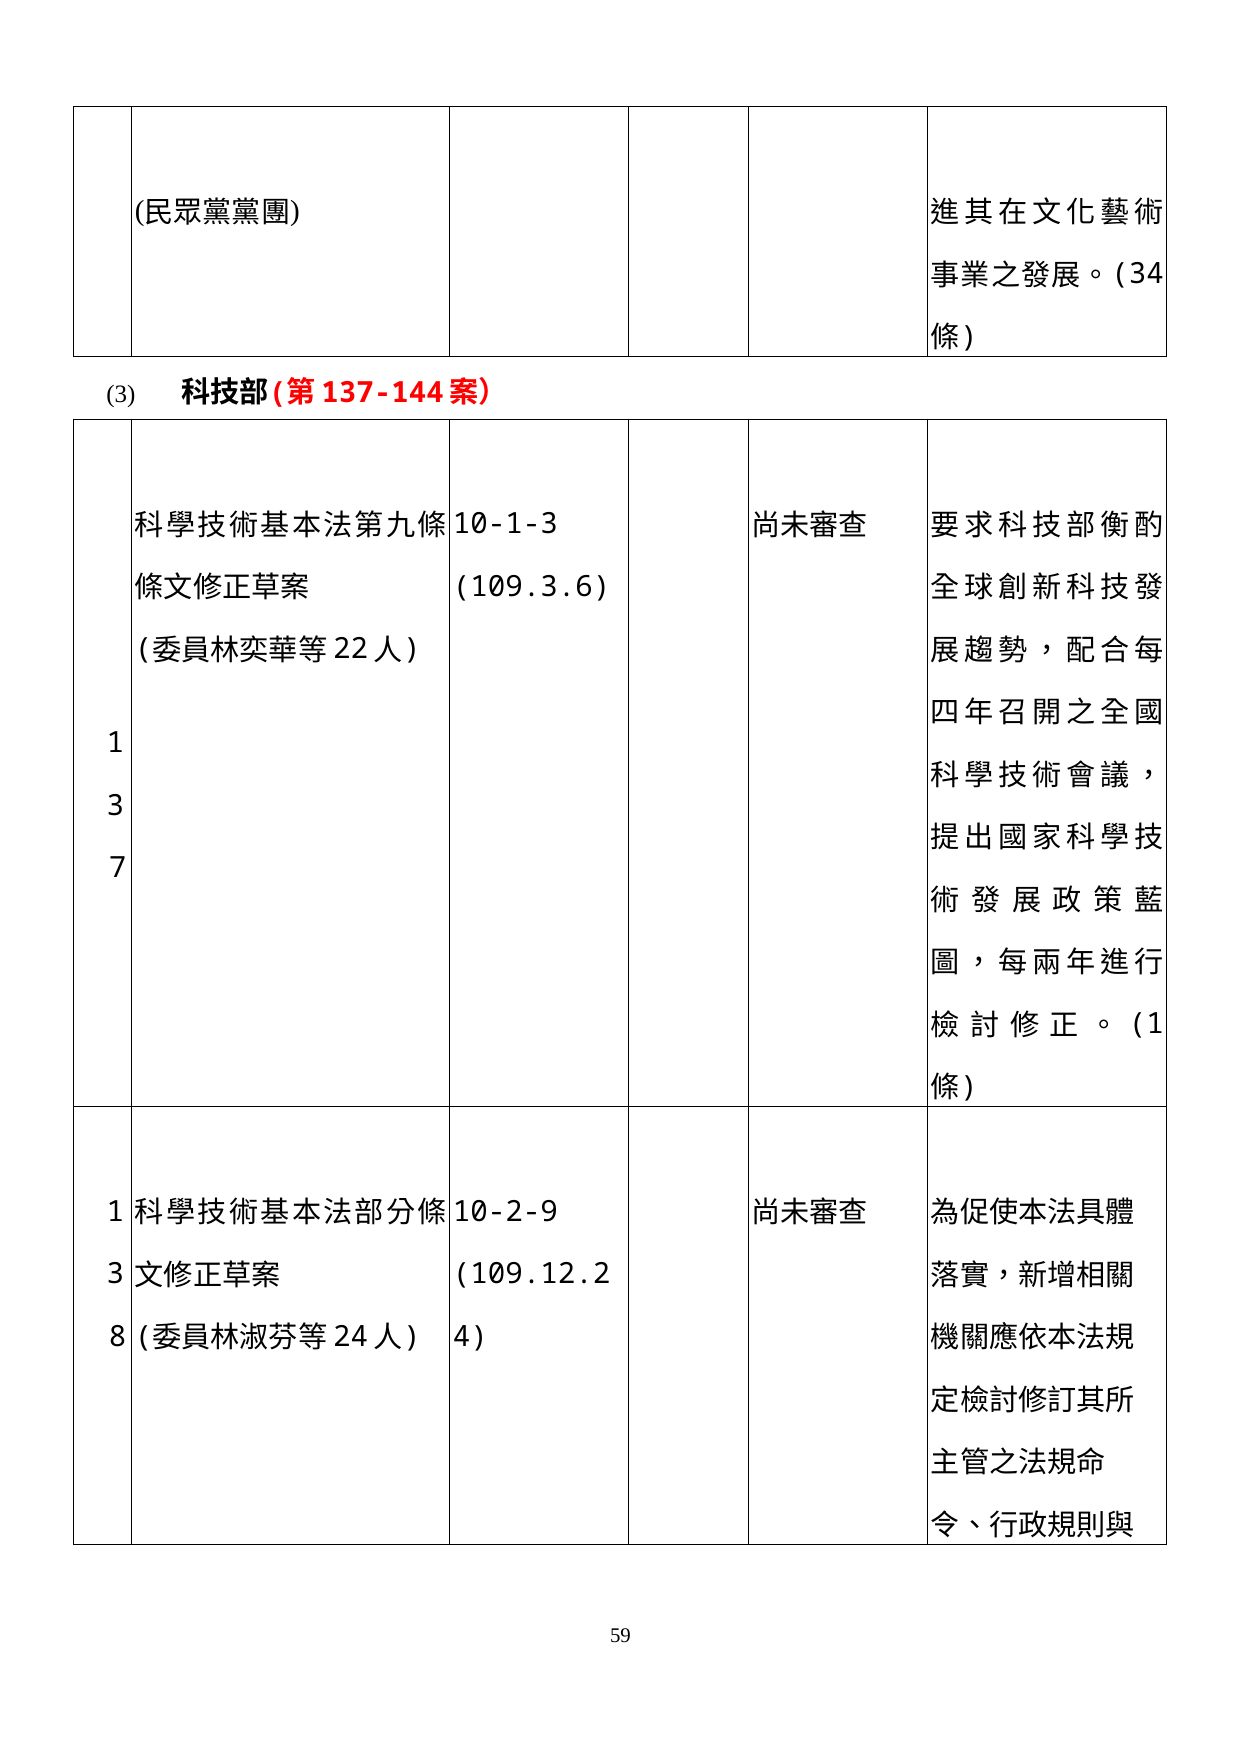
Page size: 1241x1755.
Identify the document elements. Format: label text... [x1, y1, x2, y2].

table_cell (民眾黨黨團) [132, 107, 449, 356]
table_cell 為促使本法具體落實，新增相關機關應依本法規定檢討修訂其所主管之法規命令、行政規則與 [928, 1107, 1166, 1543]
table_header [629, 420, 748, 1106]
table_cell 科學技術基本法部分條文修正草案 (委員林淑芬等24人) [132, 1107, 449, 1543]
table_header 科學技術基本法第九條條文修正草案 (委員林奕華等22人) [132, 420, 449, 1106]
table_cell 10-2-9 (109.12.24) [450, 1107, 628, 1543]
table_header [74, 420, 131, 1106]
table_header 要求科技部衡酌全球創新科技發展趨勢，配合每四年召開之全國科學技術會議，提出國家科學技術發展政策藍圖，每兩年進行檢討修正。(1條) [928, 420, 1166, 1106]
list 科技部(第137-144案） [106, 369, 1166, 411]
table_header 10-1-3 (109.3.6) [450, 420, 628, 1106]
table_cell [629, 107, 748, 356]
table_cell [450, 107, 628, 356]
table_cell [74, 107, 131, 356]
table_cell [749, 107, 927, 356]
table_header 尚未審查 [749, 420, 927, 1106]
table_cell [74, 1107, 131, 1543]
table_cell 進其在文化藝術事業之發展。(34條) [928, 107, 1166, 356]
table_cell 尚未審查 [749, 1107, 927, 1543]
table_cell [629, 1107, 748, 1543]
